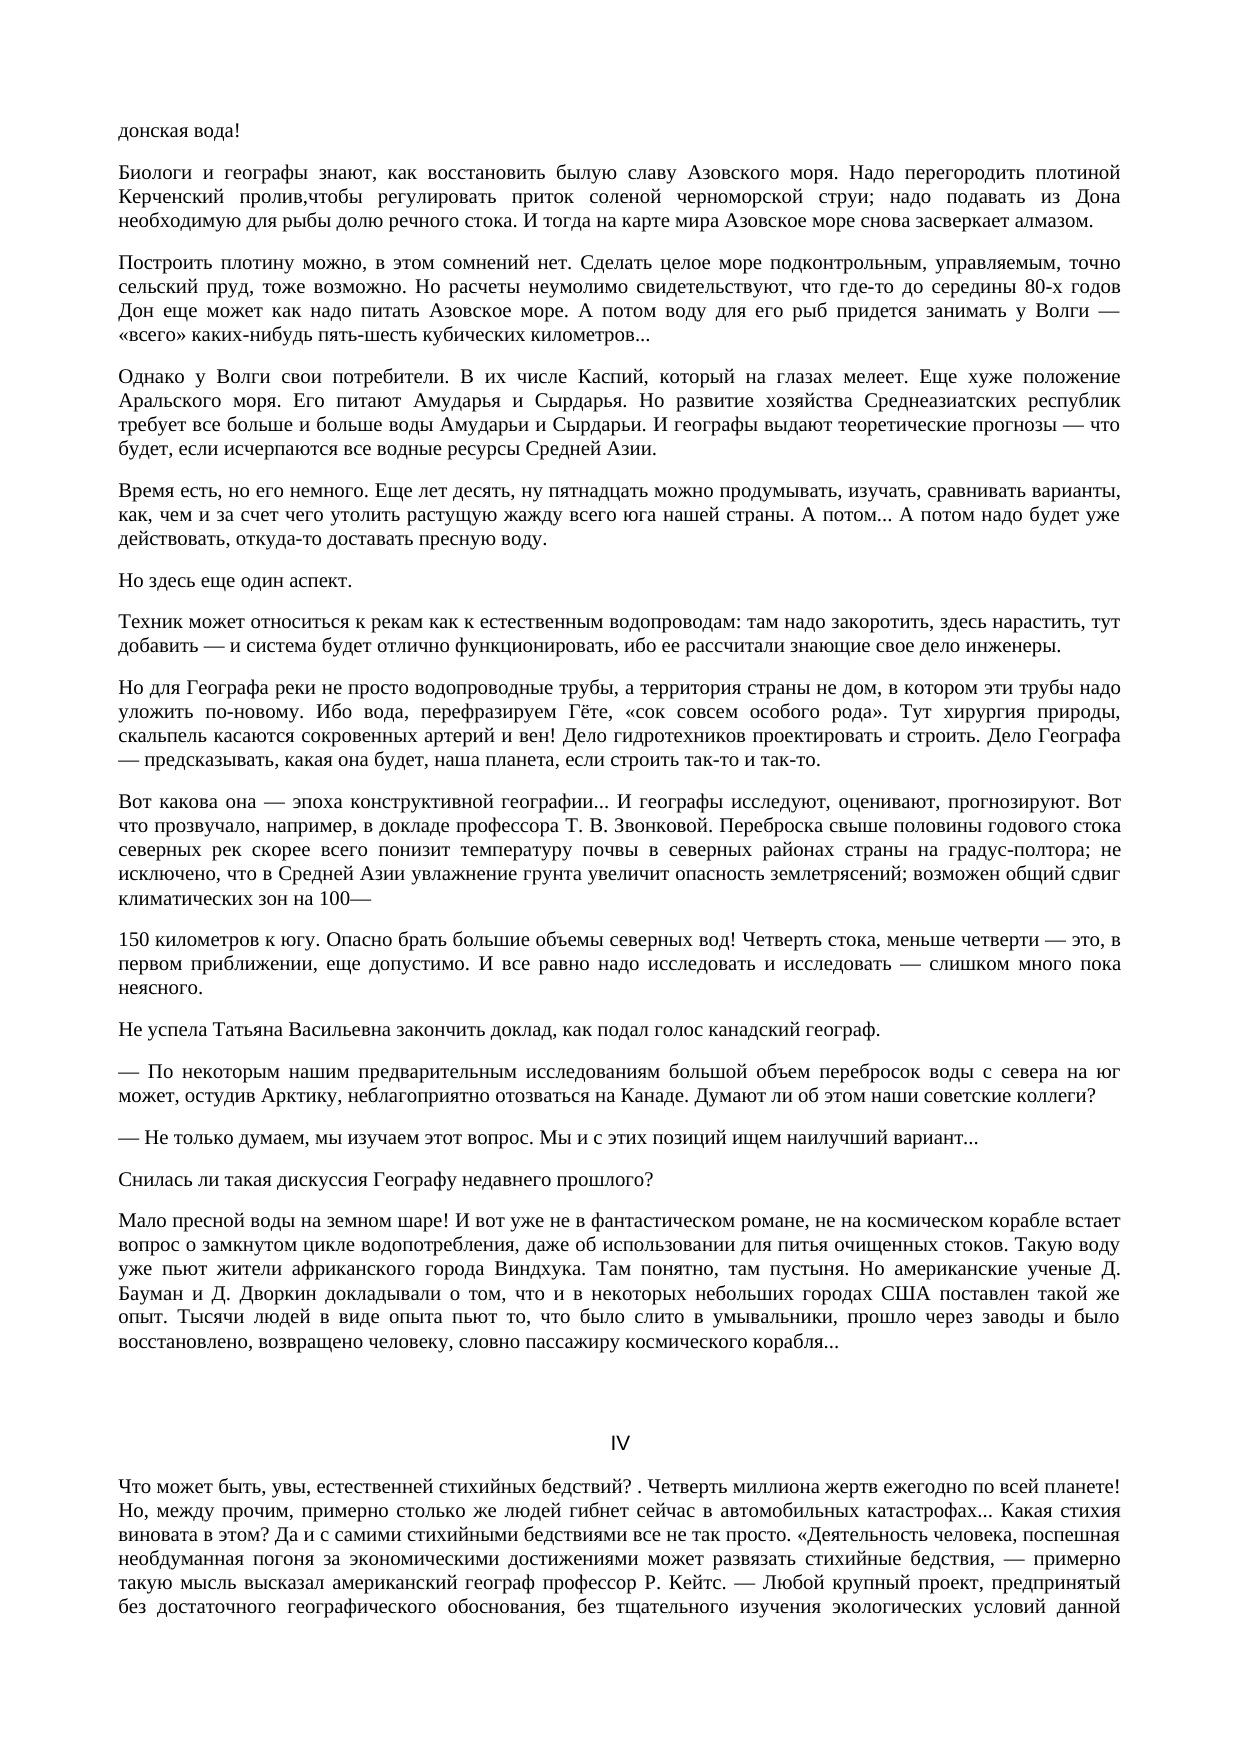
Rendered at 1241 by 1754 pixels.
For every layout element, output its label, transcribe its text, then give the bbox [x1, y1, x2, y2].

text Что может быть, увы, естественней стихийных бедствий? . Четверть миллиона жертв ежегодно по всей планете! Но, между прочим, примерно столько же людей гибнет сейчас в автомобильных катастрофах... Какая стихия виновата в этом? Да и с самими стихийными бедствиями все не так просто. «Деятельность человека, поспешная необдуманная погоня за экономическими достижениями может развязать стихийные бедствия, — примерно такую мысль высказал американский географ профессор Р. Кейтс. — Любой крупный проект, предпринятый без достаточного географического обоснования, без тщательного изучения экологических условий данной [118, 1473, 1122, 1618]
text 150 километров к югу. Опасно брать большие объемы северных вод! Четверть стока, меньше четверти — это, в первом приближении, еще допустимо. И все равно надо исследовать и исследовать — слишком много пока неясного. [118, 927, 1122, 999]
text Но здесь еще один аспект. [118, 568, 1122, 592]
text Но для Географа реки не просто водопроводные трубы, а территория страны не дом, в котором эти трубы надо уложить по-новому. Ибо вода, перефразируем Гёте, «сок совсем особого рода». Тут хирургия природы, скальпель касаются сокровенных артерий и вен! Дело гидротехников проектировать и строить. Дело Географа — предсказывать, какая она будет, наша планета, если строить так-то и так-то. [118, 675, 1122, 771]
text Снилась ли такая дискуссия Географу недавнего прошлого? [118, 1166, 1122, 1191]
text Построить плотину можно, в этом сомнений нет. Сделать целое море подконтрольным, управляемым, точно сельский пруд, тоже возможно. Но расчеты неумолимо свидетельствуют, что где-то до середины 80-х годов Дон еще может как надо питать Азовское море. А потом воду для его рыб придется занимать у Волги — «всего» каких-нибудь пять-шесть кубических километров... [118, 250, 1122, 346]
text Мало пресной воды на земном шаре! И вот уже не в фантастическом романе, не на космическом корабле встает вопрос о замкнутом цикле водопотребления, даже об использовании для питья очищенных стоков. Такую воду уже пьют жители африканского города Виндхука. Там понятно, там пустыня. Но американские ученые Д. Бауман и Д. Дворкин докладывали о том, что и в некоторых небольших городах США поставлен такой же опыт. Тысячи людей в виде опыта пьют то, что было слито в умывальники, прошло через заводы и было восстановлено, возвращено человеку, словно пассажиру космического корабля... [118, 1208, 1122, 1353]
text Не успела Татьяна Васильевна закончить доклад, как подал голос канадский географ. [118, 1017, 1122, 1041]
text Техник может относиться к рекам как к естественным водопроводам: там надо закоротить, здесь нарастить, тут добавить — и система будет отлично функционировать, ибо ее рассчитали знающие свое дело инженеры. [118, 609, 1122, 657]
text Биологи и географы знают, как восстановить былую славу Азовского моря. Надо перегородить плотиной Керченский пролив,чтобы регулировать приток соленой черноморской струи; надо подавать из Дона необходимую для рыбы долю речного стока. И тогда на карте мира Азовское море снова засверкает алмазом. [118, 160, 1122, 232]
text Однако у Волги свои потребители. В их числе Каспий, который на глазах мелеет. Еще хуже положение Аральского моря. Его питают Амударья и Сырдарья. Но развитие хозяйства Среднеазиатских республик требует все больше и больше воды Амударьи и Сырдарьи. И географы выдают теоретические прогнозы — что будет, если исчерпаются все водные ресурсы Средней Азии. [118, 364, 1122, 460]
text донская вода! [118, 118, 1122, 142]
text — Не только думаем, мы изучаем этот вопрос. Мы и с этих позиций ищем наилучший вариант... [118, 1125, 1122, 1149]
text — По некоторым нашим предварительным исследованиям большой объем перебросок воды с севера на юг может, остудив Арктику, неблагоприятно отозваться на Канаде. Думают ли об этом наши советские коллеги? [118, 1059, 1122, 1107]
subtitle IV [118, 1431, 1122, 1455]
text Вот какова она — эпоха конструктивной географии... И географы исследуют, оценивают, прогнозируют. Вот что прозвучало, например, в докладе профессора Т. В. Звонковой. Переброска свыше половины годового стока северных рек скорее всего понизит температуру почвы в северных районах страны на градус-полтора; не исключено, что в Средней Азии увлажнение грунта увеличит опасность землетрясений; возможен общий сдвиг климатических зон на 100— [118, 789, 1122, 909]
text Время есть, но его немного. Еще лет десять, ну пятнадцать можно продумывать, изучать, сравнивать варианты, как, чем и за счет чего утолить растущую жажду всего юга нашей страны. А потом... А потом надо будет уже действовать, откуда-то доставать пресную воду. [118, 478, 1122, 550]
